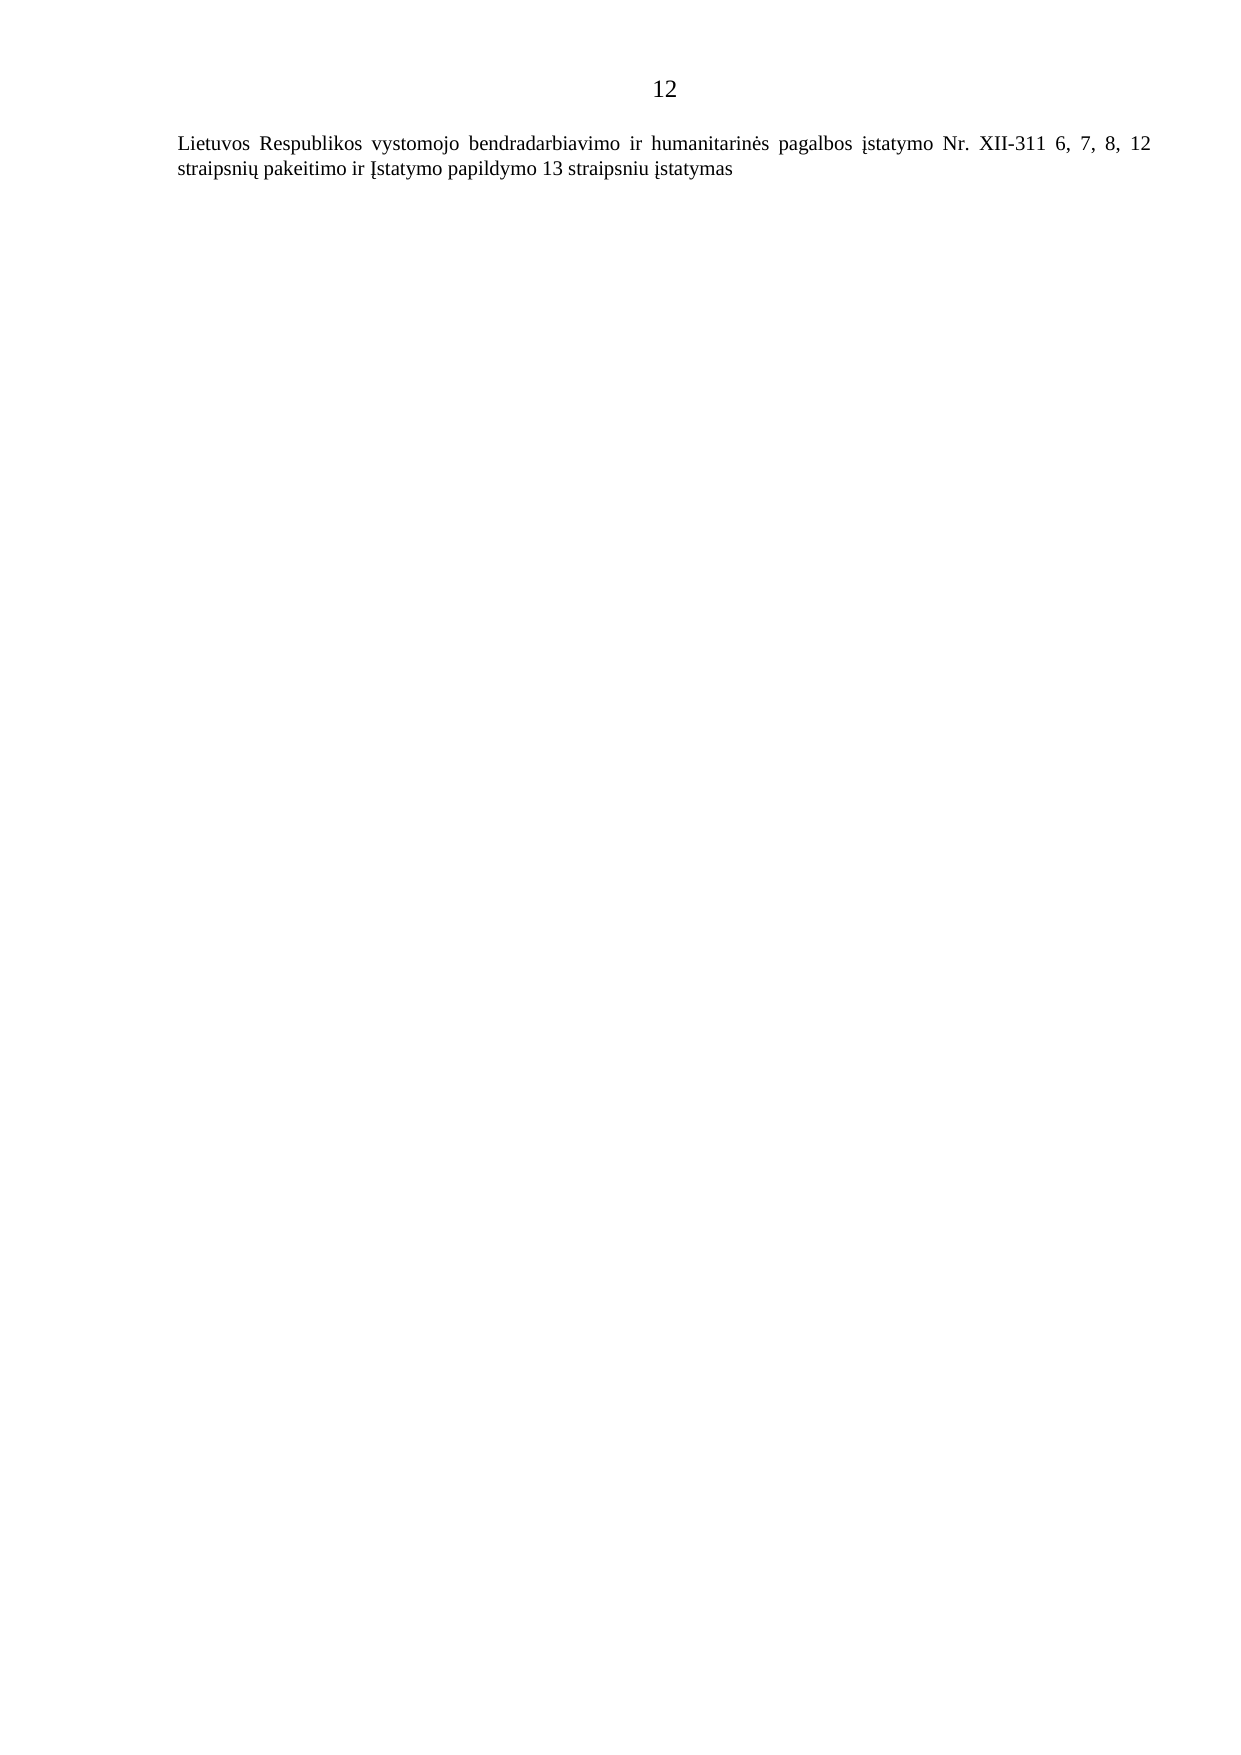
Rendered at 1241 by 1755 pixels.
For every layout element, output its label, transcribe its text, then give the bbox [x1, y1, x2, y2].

text Lietuvos Respublikos vystomojo bendradarbiavimo ir humanitarinės pagalbos įstatymo Nr. XII-311 6, 7, 8, 12 straipsnių pakeitimo ir Įstatymo papildymo 13 straipsniu įstatymas [177, 131, 1152, 179]
